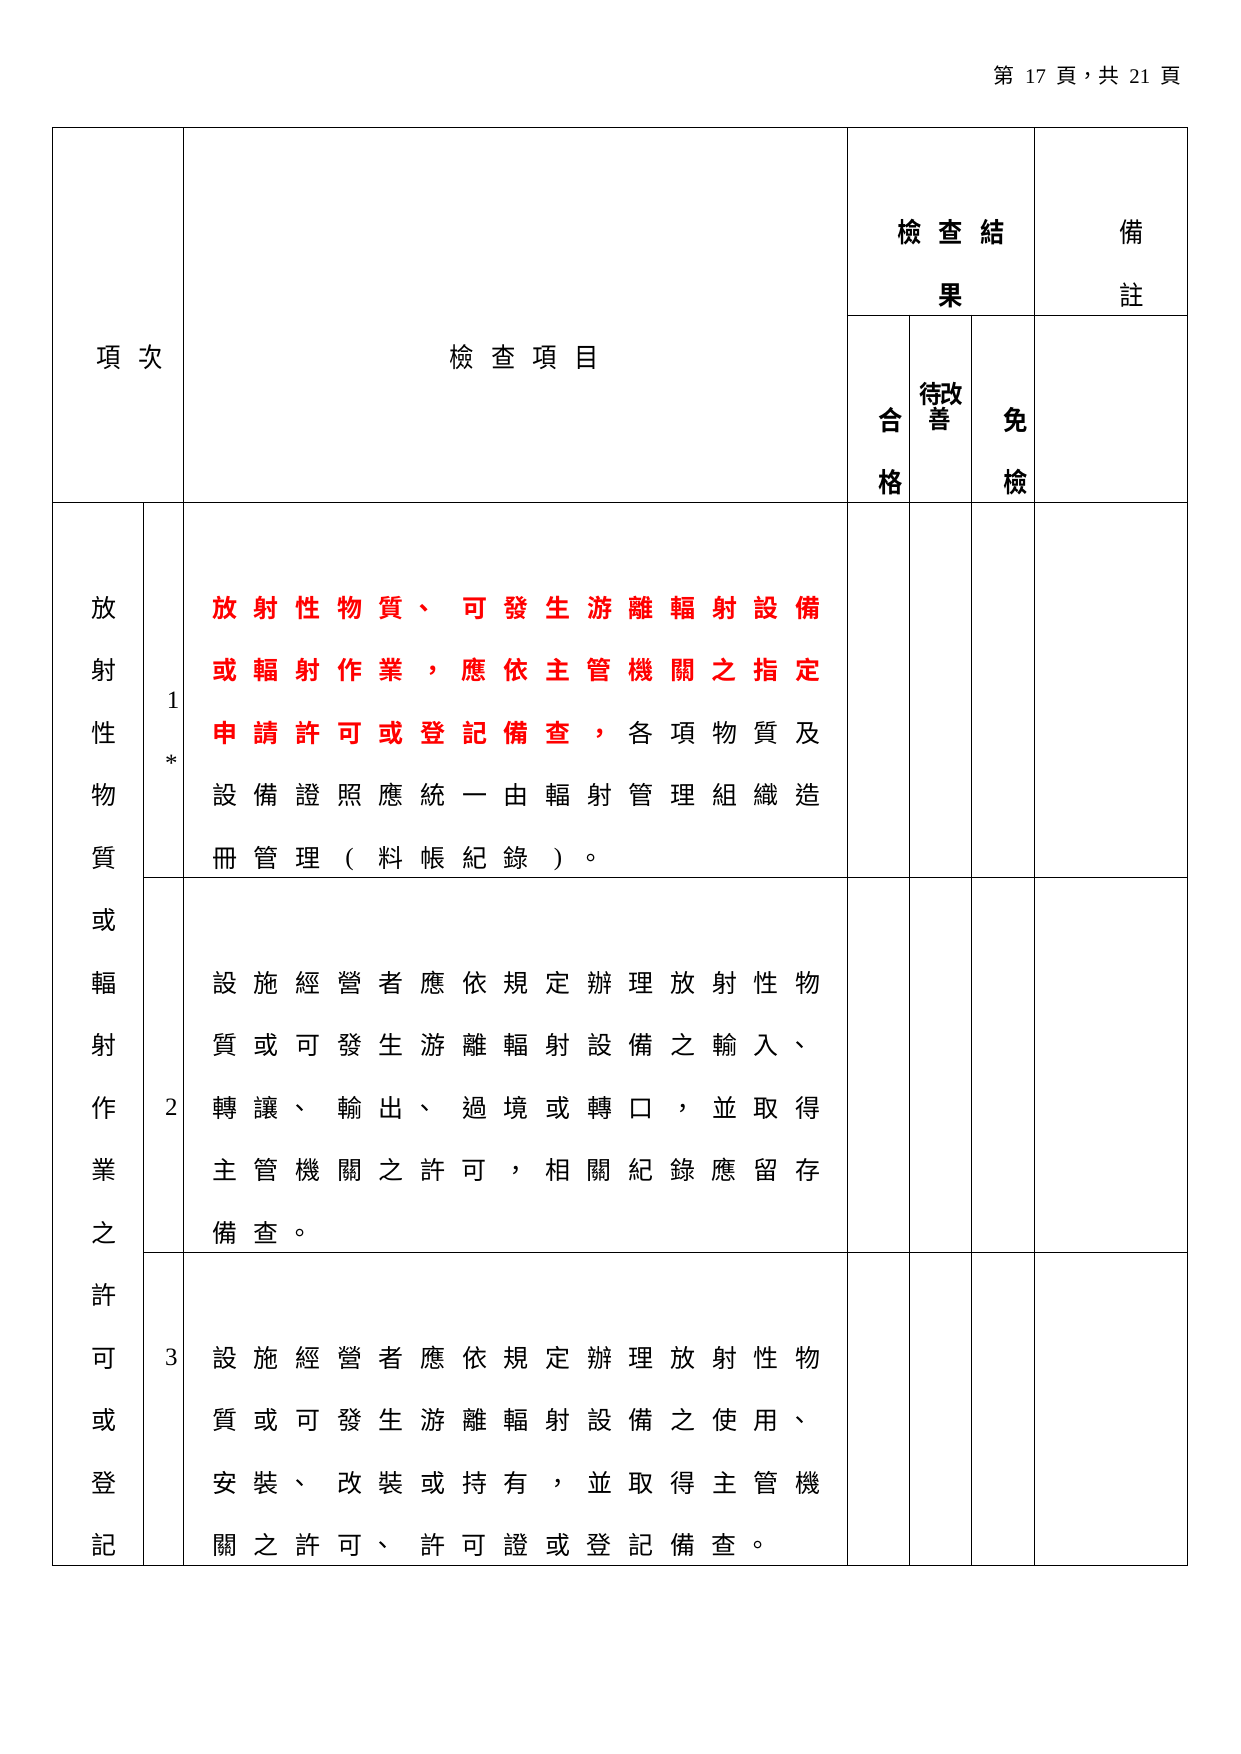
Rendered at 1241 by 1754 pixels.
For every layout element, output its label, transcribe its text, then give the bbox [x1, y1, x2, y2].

table_cell 待改善 [910, 316, 971, 502]
table_cell [848, 878, 909, 1252]
table_cell 免檢 [972, 316, 1034, 502]
table_cell [1035, 316, 1187, 502]
table_header 項次 [53, 128, 183, 502]
table_cell [972, 878, 1034, 1252]
table_cell 2 [144, 878, 183, 1252]
table_cell [910, 1253, 971, 1564]
table_cell 放射性物質、可發生游離輻射設備或輻射作業，應依主管機關之指定申請許可或登記備查，各項物質及設備證照應統一由輻射管理組織造冊管理(料帳紀錄)。 [184, 503, 847, 877]
table_cell [1035, 1253, 1187, 1564]
table_cell 1* [144, 503, 183, 877]
table_cell [972, 1253, 1034, 1564]
table_header 檢查結果 [848, 128, 1034, 314]
table_cell [910, 878, 971, 1252]
table_cell 3 [144, 1253, 183, 1564]
table_header 備 註 [1035, 128, 1187, 314]
table_header 檢查項目 [184, 128, 847, 502]
table_cell 設施經營者應依規定辦理放射性物質或可發生游離輻射設備之輸入、轉讓、輸出、過境或轉口，並取得主管機關之許可，相關紀錄應留存備查。 [184, 878, 847, 1252]
table_cell 放射性物質或輻射作業之許可或登記 [53, 503, 143, 1564]
table_cell [1035, 503, 1187, 877]
table_cell [848, 503, 909, 877]
table_cell [848, 1253, 909, 1564]
table_cell [910, 503, 971, 877]
table_cell 合格 [848, 316, 909, 502]
table_cell 設施經營者應依規定辦理放射性物質或可發生游離輻射設備之使用、安裝、改裝或持有，並取得主管機關之許可、許可證或登記備查。 [184, 1253, 847, 1564]
table_cell [972, 503, 1034, 877]
table_cell [1035, 878, 1187, 1252]
